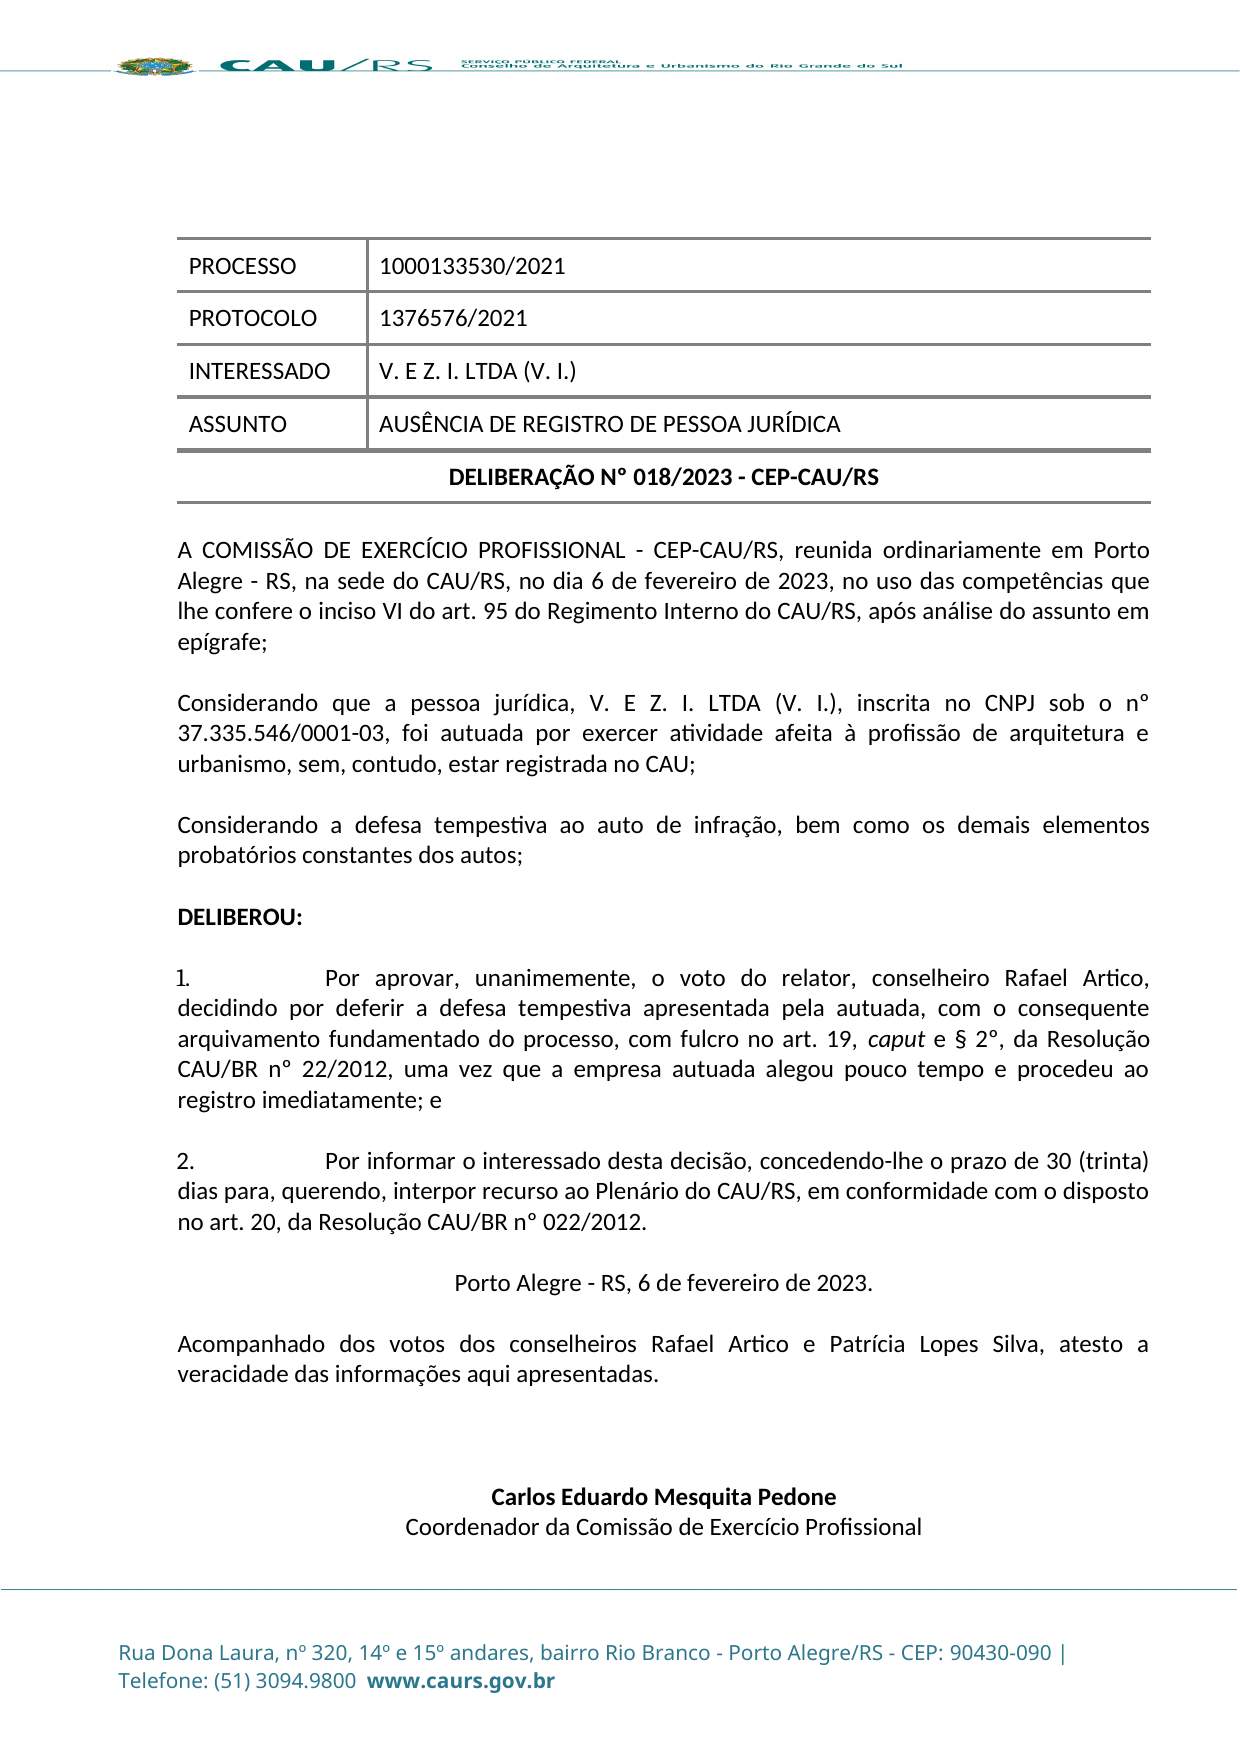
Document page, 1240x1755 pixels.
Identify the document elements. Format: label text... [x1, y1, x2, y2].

table_cell V. E Z. I. LTDA (V. I.) [369, 346, 1151, 395]
table_header PROCESSO [177, 240, 366, 290]
table_cell 1376576/2021 [369, 293, 1151, 343]
text Acompanhado dos votos dos conselheiros Rafael Artico e Patrícia Lopes Silva, atesto a veracidade das informações aqui apresentadas. [177, 1328, 1151, 1389]
text Porto Alegre - RS, 6 de fevereiro de 2023. [177, 1267, 1151, 1297]
table_cell INTERESSADO [177, 346, 366, 395]
table_cell DELIBERAÇÃO Nº 018/2023 - CEP-CAU/RS [177, 453, 1151, 501]
text Considerando que a pessoa jurídica, V. E Z. I. LTDA (V. I.), inscrita no CNPJ sob o nº 37.335.546/0001-03, foi autuada por exercer atividade afeita à profissão de arquitetura e urbanismo, sem, contudo, estar registrada no CAU; [177, 687, 1151, 779]
table_header 1000133530/2021 [369, 240, 1151, 290]
table_cell AUSÊNCIA DE REGISTRO DE PESSOA JURÍDICA [369, 399, 1151, 448]
text Carlos Eduardo Mesquita Pedone [177, 1481, 1151, 1511]
text Considerando a defesa tempestiva ao auto de infração, bem como os demais elementos probatórios constantes dos autos; [177, 809, 1151, 870]
list Por informar o interessado desta decisão, concedendo-lhe o prazo de 30 (trinta) dias para, querendo, interpor recurso ao Plenário do CAU/RS, em conformidade com o disposto no art. 20, da Resolução CAU/BR nº 022/2012. [176, 1145, 1151, 1236]
table_cell ASSUNTO [177, 399, 366, 448]
text A COMISSÃO DE EXERCÍCIO PROFISSIONAL - CEP-CAU/RS, reunida ordinariamente em Porto Alegre - RS, na sede do CAU/RS, no dia 6 de fevereiro de 2023, no uso das competências que lhe confere o inciso VI do art. 95 do Regimento Interno do CAU/RS, após análise do assunto em epígrafe; [177, 534, 1151, 657]
text Coordenador da Comissão de Exercício Profissional [177, 1511, 1151, 1542]
table_cell PROTOCOLO [177, 293, 366, 343]
text DELIBEROU: [177, 901, 1151, 931]
list Por aprovar, unanimemente, o voto do relator, conselheiro Rafael Artico, decidindo por deferir a defesa tempestiva apresentada pela autuada, com o consequente arquivamento fundamentado do processo, com fulcro no art. 19, caput e § 2º, da Resolução CAU/BR nº 22/2012, uma vez que a empresa autuada alegou pouco tempo e procedeu ao registro imediatamente; e [176, 962, 1151, 1114]
